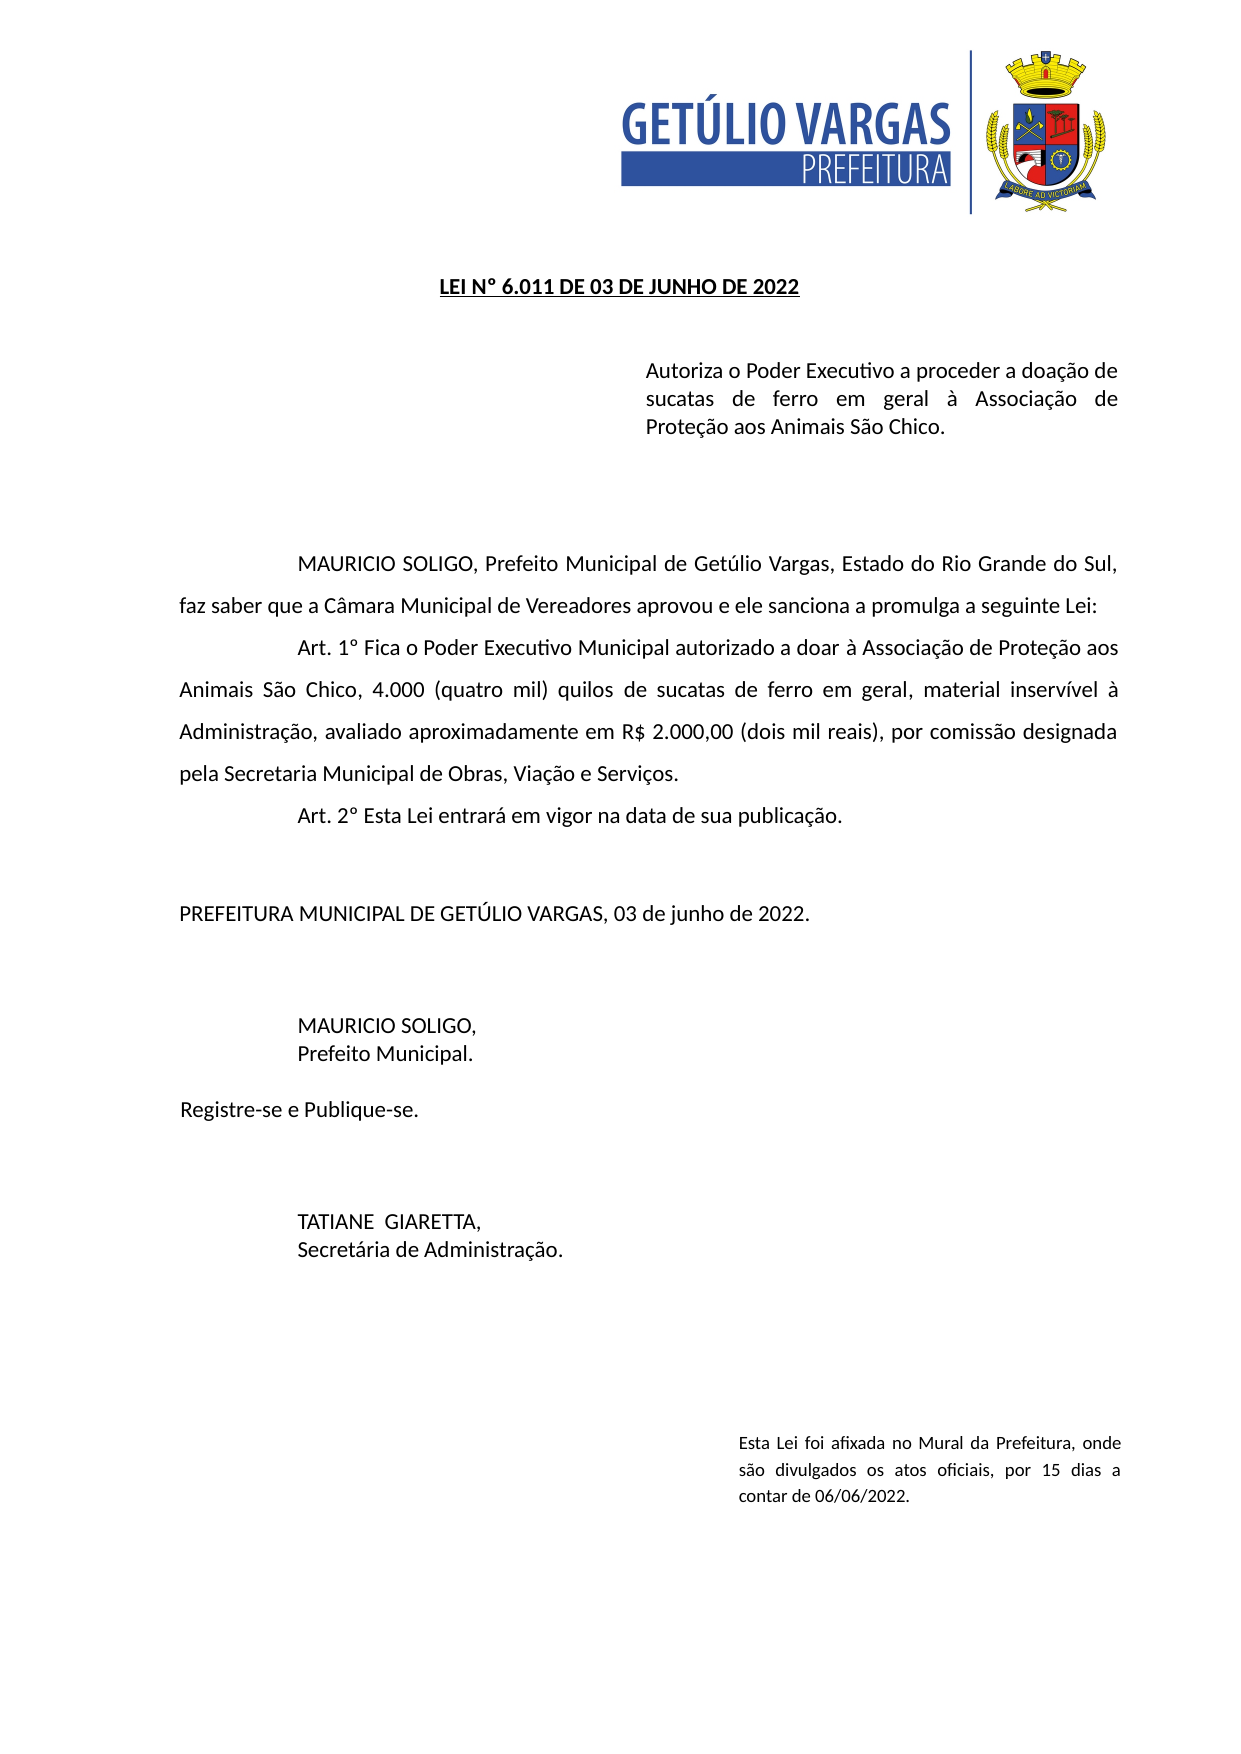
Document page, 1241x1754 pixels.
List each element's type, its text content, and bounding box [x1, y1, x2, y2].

text MAURICIO SOLIGO, [179, 1011, 1119, 1039]
text Esta Lei foi afixada no Mural da Prefeitura, onde são divulgados os atos oficiais, por 15 dias a contar de 06/06/2022. [738, 1432, 1122, 1507]
text Secretária de Administração. [179, 1235, 1119, 1263]
text TATIANE GIARETTA, [179, 1207, 1119, 1235]
text Art. 2º Esta Lei entrará em vigor na data de sua publicação. [179, 801, 1119, 829]
text Art. 1º Fica o Poder Executivo Municipal autorizado a doar à Associação de Proteção aos Animais São Chico, 4.000 (quatro mil) quilos de sucatas de ferro em geral, material inservível à Administração, avaliado aproximadamente em R$ 2.000,00 (dois mil reais), por comissão designada pela Secretaria Municipal de Obras, Viação e Serviços. [179, 633, 1119, 787]
text MAURICIO SOLIGO, Prefeito Municipal de Getúlio Vargas, Estado do Rio Grande do Sul, faz saber que a Câmara Municipal de Vereadores aprovou e ele sanciona a promulga a seguinte Lei: [179, 549, 1119, 619]
text Prefeito Municipal. [179, 1039, 1119, 1067]
text PREFEITURA MUNICIPAL DE GETÚLIO VARGAS, 03 de junho de 2022. [179, 871, 1119, 927]
text Autoriza o Poder Executivo a proceder a doação de sucatas de ferro em geral à Associação de Proteção aos Animais São Chico. [646, 356, 1119, 440]
text Registre-se e Publique-se. [179, 1095, 1119, 1123]
text LEI Nº 6.011 DE 03 DE JUNHO DE 2022 [120, 272, 1119, 300]
